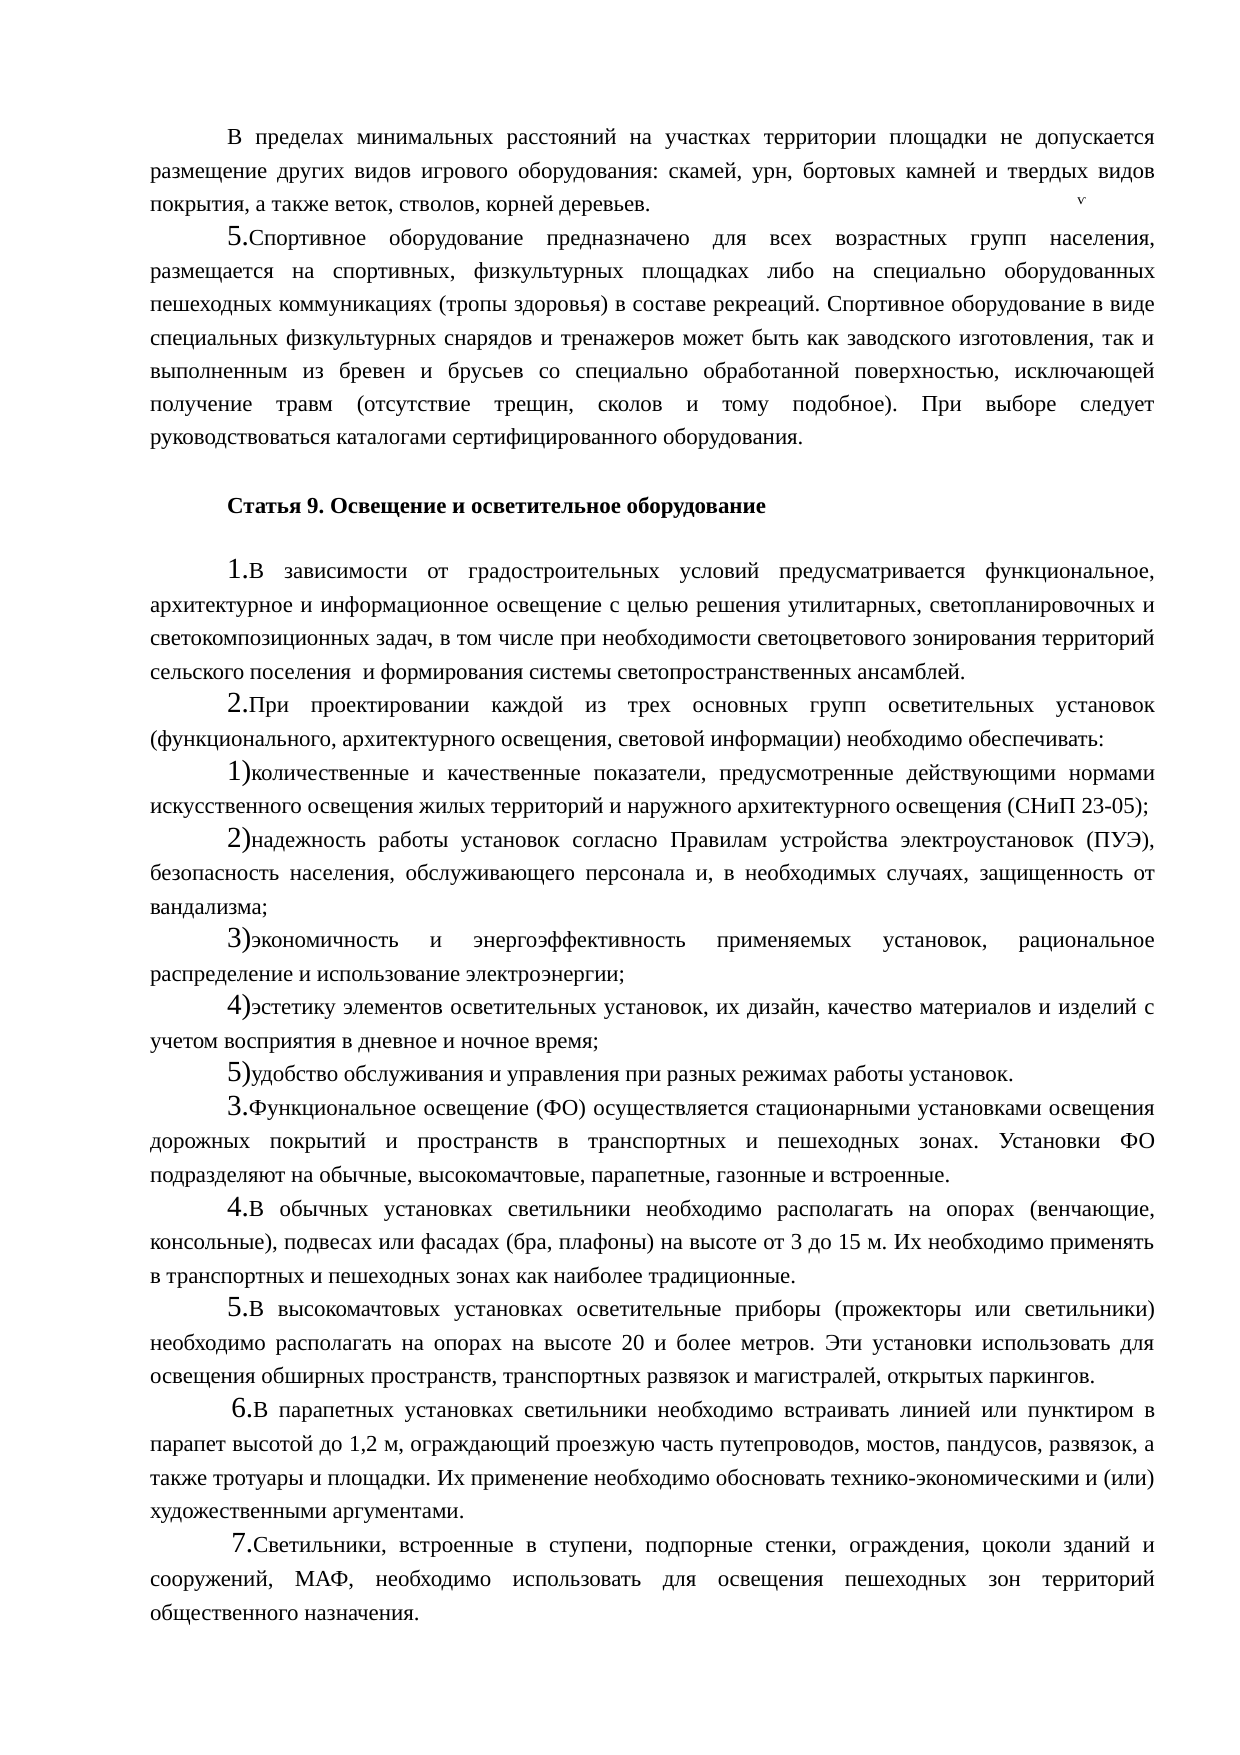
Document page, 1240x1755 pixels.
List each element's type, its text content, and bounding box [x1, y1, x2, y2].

list В зависимости от градостроительных условий предусматривается функциональное, архитектурное и информационное освещение с целью решения утилитарных, светопланировочных и светокомпозиционных задач, в том числе при необходимости светоцветового зонирования территорий сельского поселения и формирования системы светопространственных ансамблей. [150, 552, 1156, 686]
list эстетику элементов осветительных установок, их дизайн, качество материалов и изделий с учетом восприятия в дневное и ночное время; [150, 988, 1156, 1055]
list В высокомачтовых установках осветительные приборы (прожекторы или светильники) необходимо располагать на опорах на высоте 20 и более метров. Эти установки использовать для освещения обширных пространств, транспортных развязок и магистралей, открытых паркингов. [150, 1290, 1156, 1390]
list В парапетных установках светильники необходимо встраивать линией или пунктиром в парапет высотой до 1,2 м, ограждающий проезжую часть путепроводов, мостов, пандусов, развязок, а также тротуары и площадки. Их применение необходимо обосновать технико-экономическими и (или) художественными аргументами. [150, 1390, 1156, 1525]
text В пределах минимальных расстояний на участках территории площадки не допускается размещение других видов игрового оборудования: скамей, урн, бортовых камней и твердых видов покрытия, а также веток, стволов, корней деревьев. ѵ [150, 118, 1156, 219]
list Светильники, встроенные в ступени, подпорные стенки, ограждения, цоколи зданий и сооружений, МАФ, необходимо использовать для освещения пешеходных зон территорий общественного назначения. [150, 1525, 1156, 1627]
list удобство обслуживания и управления при разных режимах работы установок. [150, 1055, 1156, 1088]
list Функциональное освещение (ФО) осуществляется стационарными установками освещения дорожных покрытий и пространств в транспортных и пешеходных зонах. Установки ФО подразделяют на обычные, высокомачтовые, парапетные, газонные и встроенные. [150, 1088, 1156, 1189]
list Спортивное оборудование предназначено для всех возрастных групп населения, размещается на спортивных, физкультурных площадках либо на специально оборудованных пешеходных коммуникациях (тропы здоровья) в составе рекреаций. Спортивное оборудование в виде специальных физкультурных снарядов и тренажеров может быть как заводского изготовления, так и выполненным из бревен и брусьев со специально обработанной поверхностью, исключающей получение травм (отсутствие трещин, сколов и тому подобное). При выборе следует руководствоваться каталогами сертифицированного оборудования. [150, 219, 1156, 451]
list экономичность и энергоэффективность применяемых установок, рациональное распределение и использование электроэнергии; [150, 921, 1156, 988]
list надежность работы установок согласно Правилам устройства электроустановок (ПУЭ), безопасность населения, обслуживающего персонала и, в необходимых случаях, защищенность от вандализма; [150, 820, 1156, 921]
list количественные и качественные показатели, предусмотренные действующими нормами искусственного освещения жилых территорий и наружного архитектурного освещения (СНиП 23-05); [150, 753, 1156, 820]
text Статья 9. Освещение и осветительное оборудование [150, 489, 1156, 519]
list При проектировании каждой из трех основных групп осветительных установок (функционального, архитектурного освещения, световой информации) необходимо обеспечивать: [150, 686, 1156, 753]
list В обычных установках светильники необходимо располагать на опорах (венчающие, консольные), подвесах или фасадах (бра, плафоны) на высоте от 3 до 15 м. Их необходимо применять в транспортных и пешеходных зонах как наиболее традиционные. [150, 1189, 1156, 1290]
